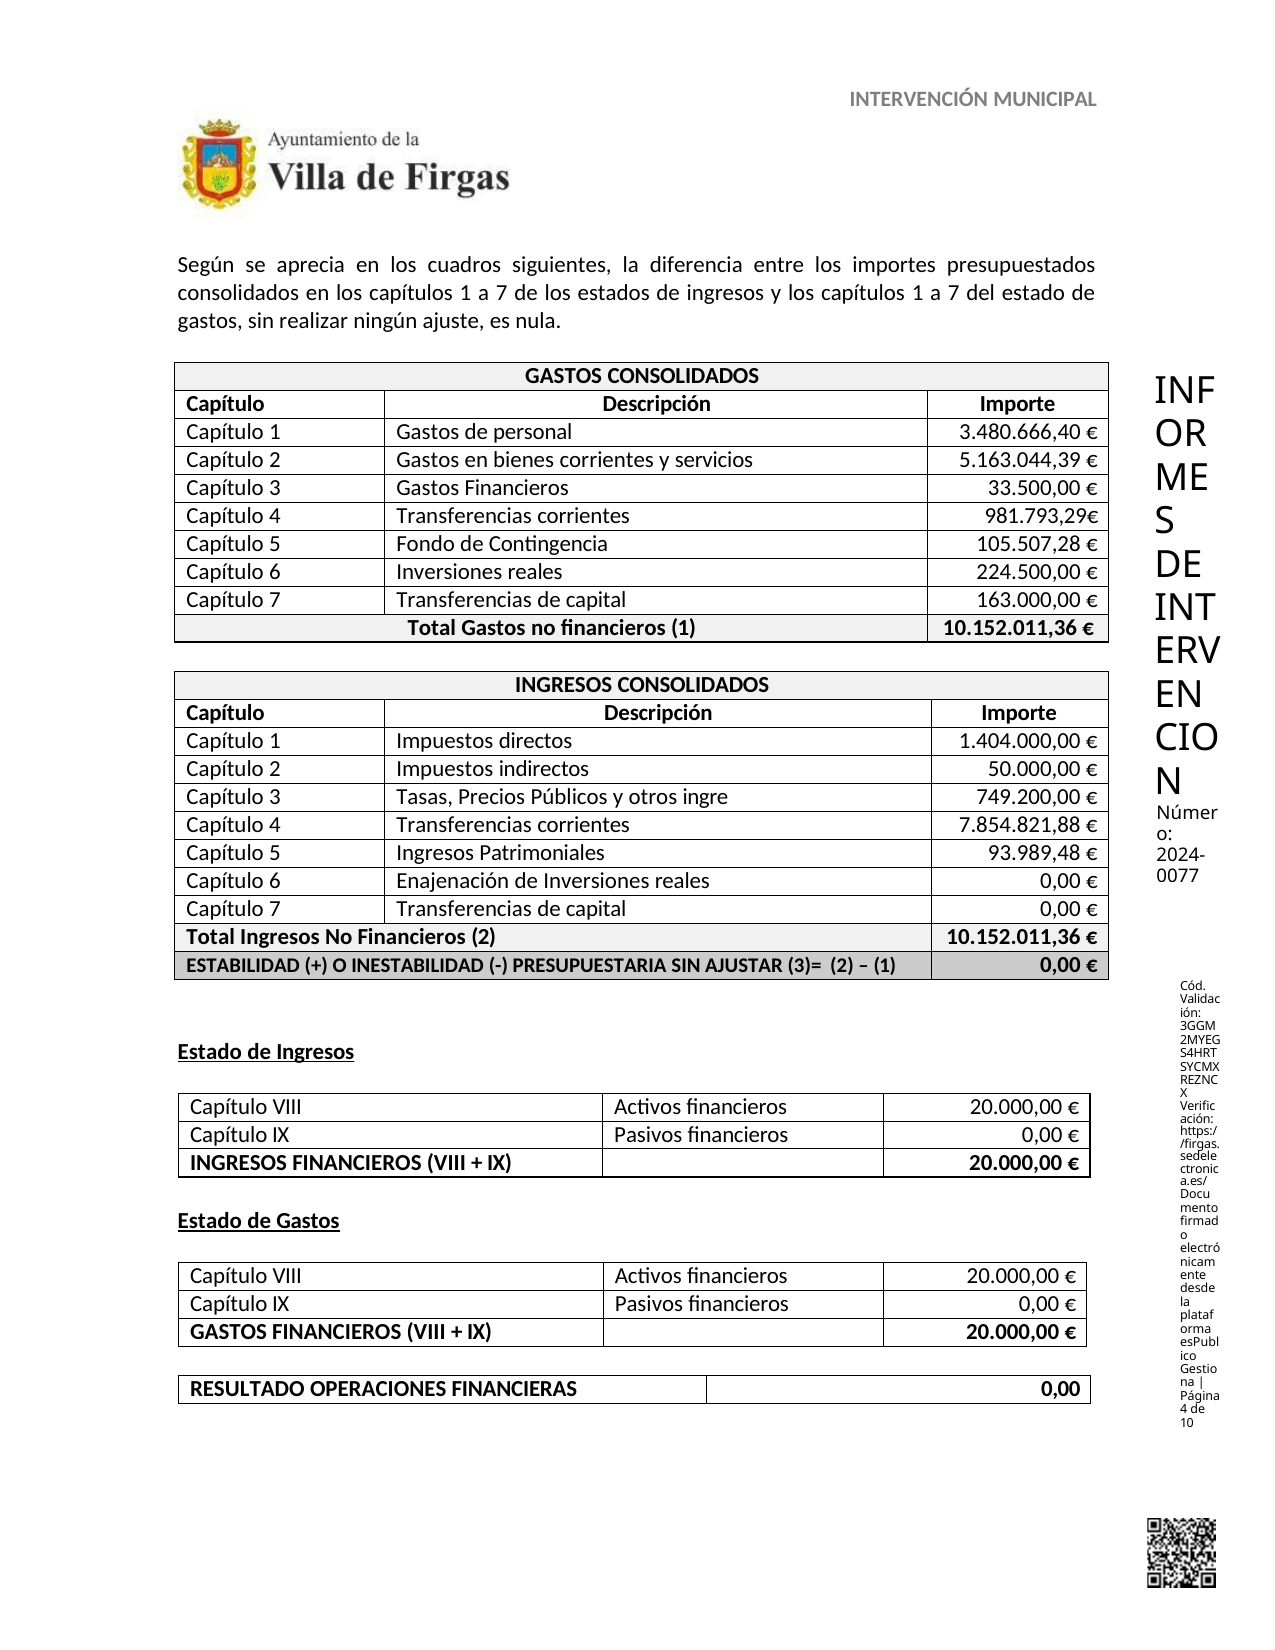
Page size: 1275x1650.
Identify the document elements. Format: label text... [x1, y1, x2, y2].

table_cell Capítulo 1 [175, 728, 384, 755]
table_cell Capítulo 4 [175, 503, 384, 529]
table_cell 10.152.011,36 € [928, 615, 1108, 641]
table_cell 1.404.000,00 € [932, 728, 1108, 755]
table_cell 0,00 € [932, 868, 1108, 895]
table_cell 163.000,00 € [928, 587, 1108, 613]
table_cell Capítulo 7 [175, 587, 384, 613]
table_cell Capítulo 6 [175, 559, 384, 586]
text Documento firmado electrónicamente desde la plataforma esPublico Gestiona | Página 4 de 10 [1180, 1188, 1221, 1430]
table_cell Gastos en bienes corrientes y servicios [385, 447, 927, 473]
table_cell [604, 1319, 883, 1346]
table_cell 224.500,00 € [928, 559, 1108, 586]
table_cell Transferencias corrientes [385, 812, 931, 839]
table_cell Capítulo 2 [175, 756, 384, 783]
table_cell INGRESOS FINANCIEROS (VIII + IX) [179, 1149, 602, 1176]
table_cell 5.163.044,39 € [928, 447, 1108, 473]
table_cell 7.854.821,88 € [932, 812, 1108, 839]
table_cell Transferencias de capital [385, 587, 927, 613]
table_cell Capítulo IX [179, 1291, 603, 1318]
table_cell 749.200,00 € [932, 784, 1108, 811]
text INFORMES DE INTERVENCION [1154, 368, 1221, 803]
table_header RESULTADO OPERACIONES FINANCIERAS [179, 1376, 706, 1403]
table_cell Descripción [385, 700, 931, 727]
table_cell Capítulo 3 [175, 784, 384, 811]
table_cell Total Ingresos No Financieros (2) [175, 924, 931, 951]
table_cell Tasas, Precios Públicos y otros ingre [385, 784, 931, 811]
text Cód. Validación: 3GGM2MYEGS4HRTSYCMXREZNCX [1180, 979, 1221, 1101]
table_cell Gastos Financieros [385, 475, 927, 502]
table_cell Impuestos indirectos [385, 756, 931, 783]
table_cell 981.793,29€ [928, 503, 1108, 529]
table_cell Transferencias de capital [385, 896, 931, 923]
table_cell Capítulo 3 [175, 475, 384, 502]
table_cell Capítulo 5 [175, 840, 384, 867]
table_cell Pasivos financieros [603, 1122, 883, 1148]
table_cell 105.507,28 € [928, 531, 1108, 558]
table_cell 20.000,00 € [884, 1319, 1086, 1346]
table_cell Capítulo 1 [175, 419, 384, 446]
table_header 20.000,00 € [884, 1094, 1089, 1121]
table_cell Capítulo [175, 700, 384, 727]
table_cell 0,00 € [884, 1291, 1086, 1318]
table_cell 0,00 € [932, 952, 1108, 979]
table_cell Inversiones reales [385, 559, 927, 586]
table_cell Gastos de personal [385, 419, 927, 446]
table_cell 50.000,00 € [932, 756, 1108, 783]
table_cell 0,00 € [884, 1122, 1089, 1148]
table_cell [603, 1149, 883, 1176]
table_cell 93.989,48 € [932, 840, 1108, 867]
table_cell Capítulo [175, 391, 384, 418]
table_header 20.000,00 € [884, 1263, 1086, 1290]
table_cell Importe [932, 700, 1108, 727]
table_header INGRESOS CONSOLIDADOS [175, 672, 1108, 699]
text Número: 2024-0077 Fecha: 29/02/2024 [1156, 803, 1221, 881]
table_header Activos financieros [603, 1094, 883, 1121]
table_cell 10.152.011,36 € [932, 924, 1108, 951]
text Verificación: https://firgas.sedelectronica.es/ [1180, 1101, 1221, 1188]
table_header GASTOS CONSOLIDADOS [175, 363, 1108, 390]
table_cell 0,00 € [932, 896, 1108, 923]
table_cell Total Gastos no financieros (1) [175, 615, 927, 641]
table_cell ESTABILIDAD (+) O INESTABILIDAD (-) PRESUPUESTARIA SIN AJUSTAR (3)= (2) – (1) [175, 952, 931, 979]
table_cell Ingresos Patrimoniales [385, 840, 931, 867]
table_cell Capítulo 2 [175, 447, 384, 473]
table_header Capítulo VIII [179, 1094, 602, 1121]
table_cell Descripción [385, 391, 927, 418]
table_cell Transferencias corrientes [385, 503, 927, 529]
table_header 0,00 [707, 1376, 1090, 1403]
table_header Activos financieros [604, 1263, 883, 1290]
text [1152, 366, 1221, 881]
table_header Capítulo VIII [179, 1263, 603, 1290]
table_cell 20.000,00 € [884, 1149, 1089, 1176]
table_cell Capítulo 4 [175, 812, 384, 839]
table_cell Capítulo 6 [175, 868, 384, 895]
text [1178, 978, 1221, 1508]
table_cell Importe [928, 391, 1108, 418]
table_cell Enajenación de Inversiones reales [385, 868, 931, 895]
table_cell Capítulo 7 [175, 896, 384, 923]
table_cell Pasivos financieros [604, 1291, 883, 1318]
text Estado de Gastos [177, 1206, 1125, 1234]
text Estado de Ingresos [177, 1037, 1125, 1065]
table_cell 3.480.666,40 € [928, 419, 1108, 446]
table_cell Capítulo 5 [175, 531, 384, 558]
table_cell Capítulo IX [179, 1122, 602, 1148]
table_cell GASTOS FINANCIEROS (VIII + IX) [179, 1319, 603, 1346]
table_cell Fondo de Contingencia [385, 531, 927, 558]
text Según se aprecia en los cuadros siguientes, la diferencia entre los importes presupuestados consolidados en los capítulos 1 a 7 de los estados de ingresos y los capítulos 1 a 7 del estado de gastos, sin realizar ningún ajuste, es nula. [177, 250, 1097, 334]
table_cell Impuestos directos [385, 728, 931, 755]
table_cell 33.500,00 € [928, 475, 1108, 502]
